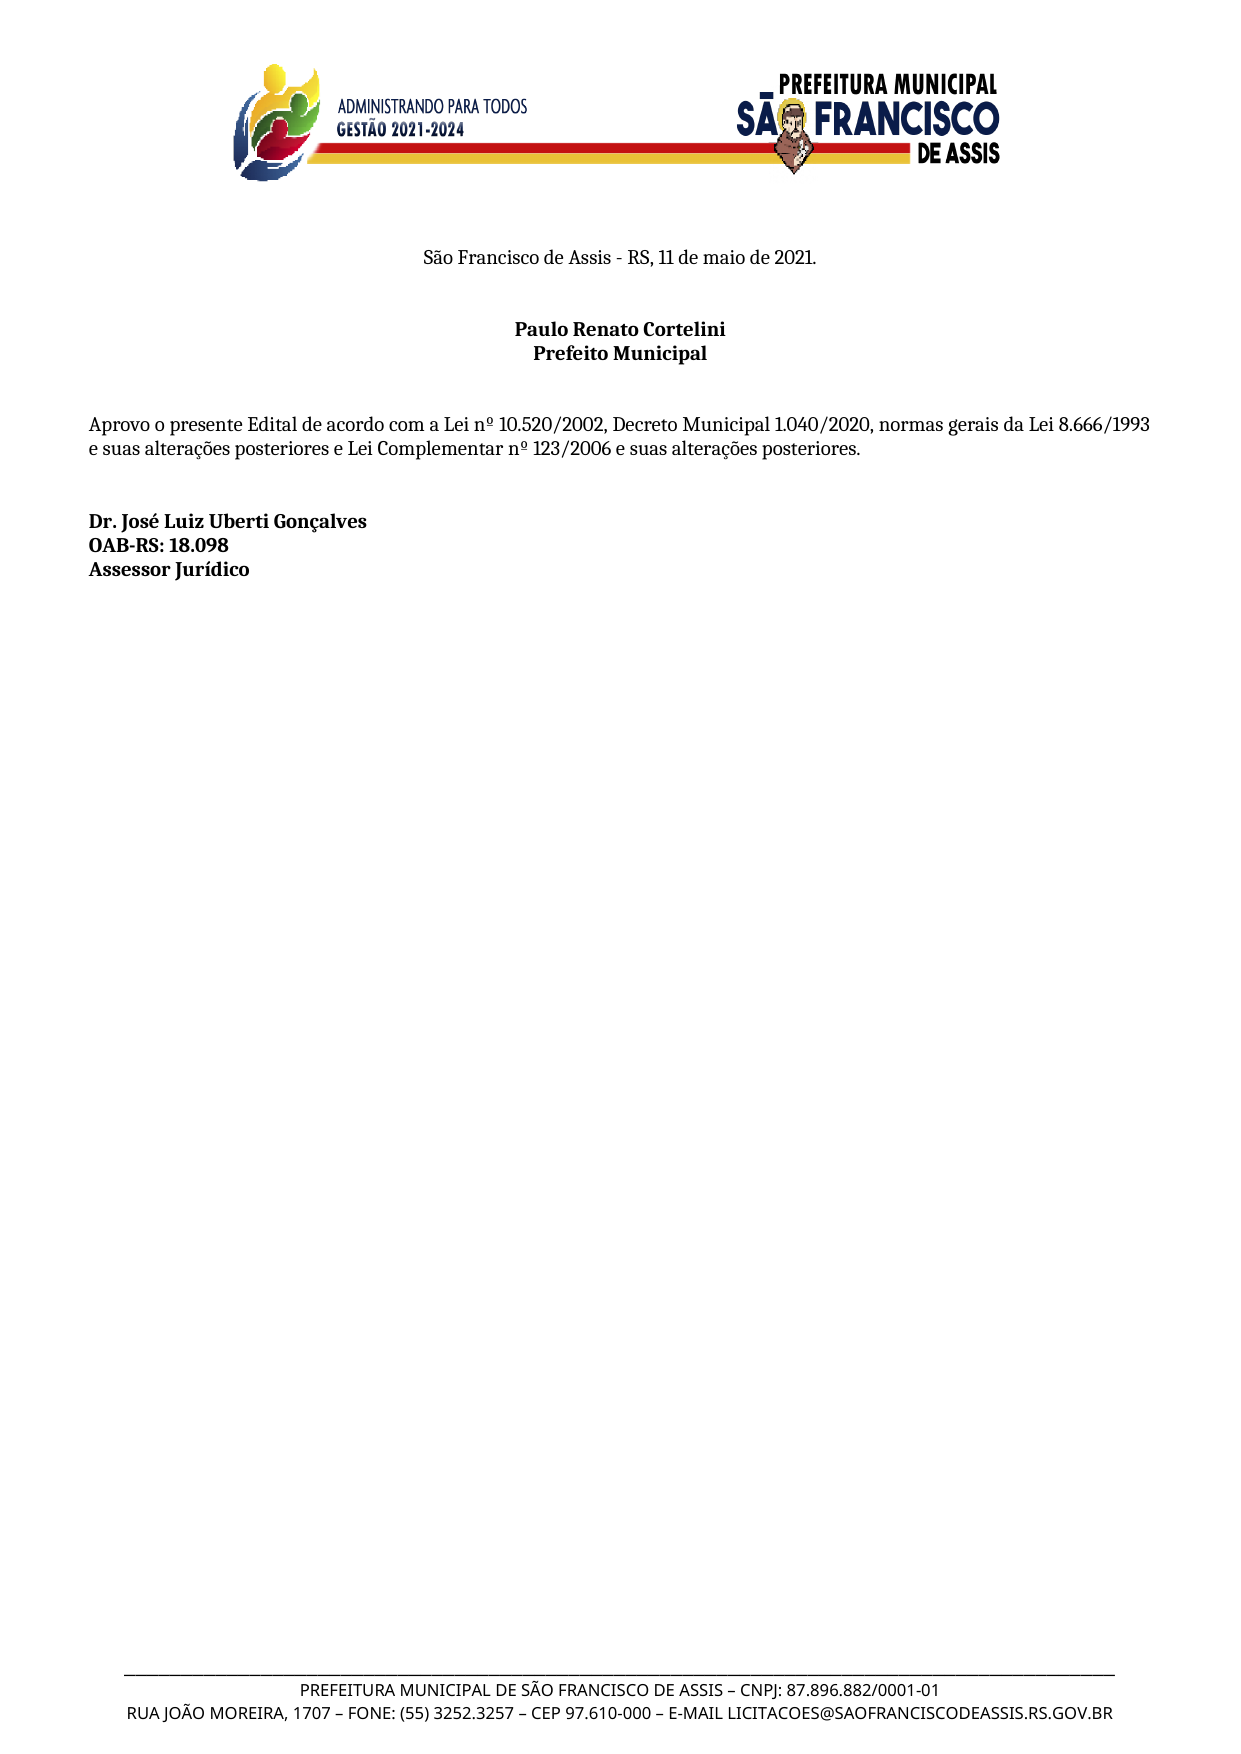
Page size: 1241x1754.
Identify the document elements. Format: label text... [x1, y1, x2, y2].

text OAB-RS: 18.098 [89, 534, 1152, 558]
text São Francisco de Assis - RS, 11 de maio de 2021. [89, 245, 1152, 269]
text Aprovo o presente Edital de acordo com a Lei nº 10.520/2002, Decreto Municipal 1.040/2020, normas gerais da Lei 8.666/1993 e suas alterações posteriores e Lei Complementar nº 123/2006 e suas alterações posteriores. [89, 413, 1152, 461]
text Dr. José Luiz Uberti Gonçalves [89, 510, 1152, 534]
text Prefeito Municipal [89, 341, 1152, 365]
text Assessor Jurídico [89, 558, 1152, 582]
text Paulo Renato Cortelini [89, 317, 1152, 341]
